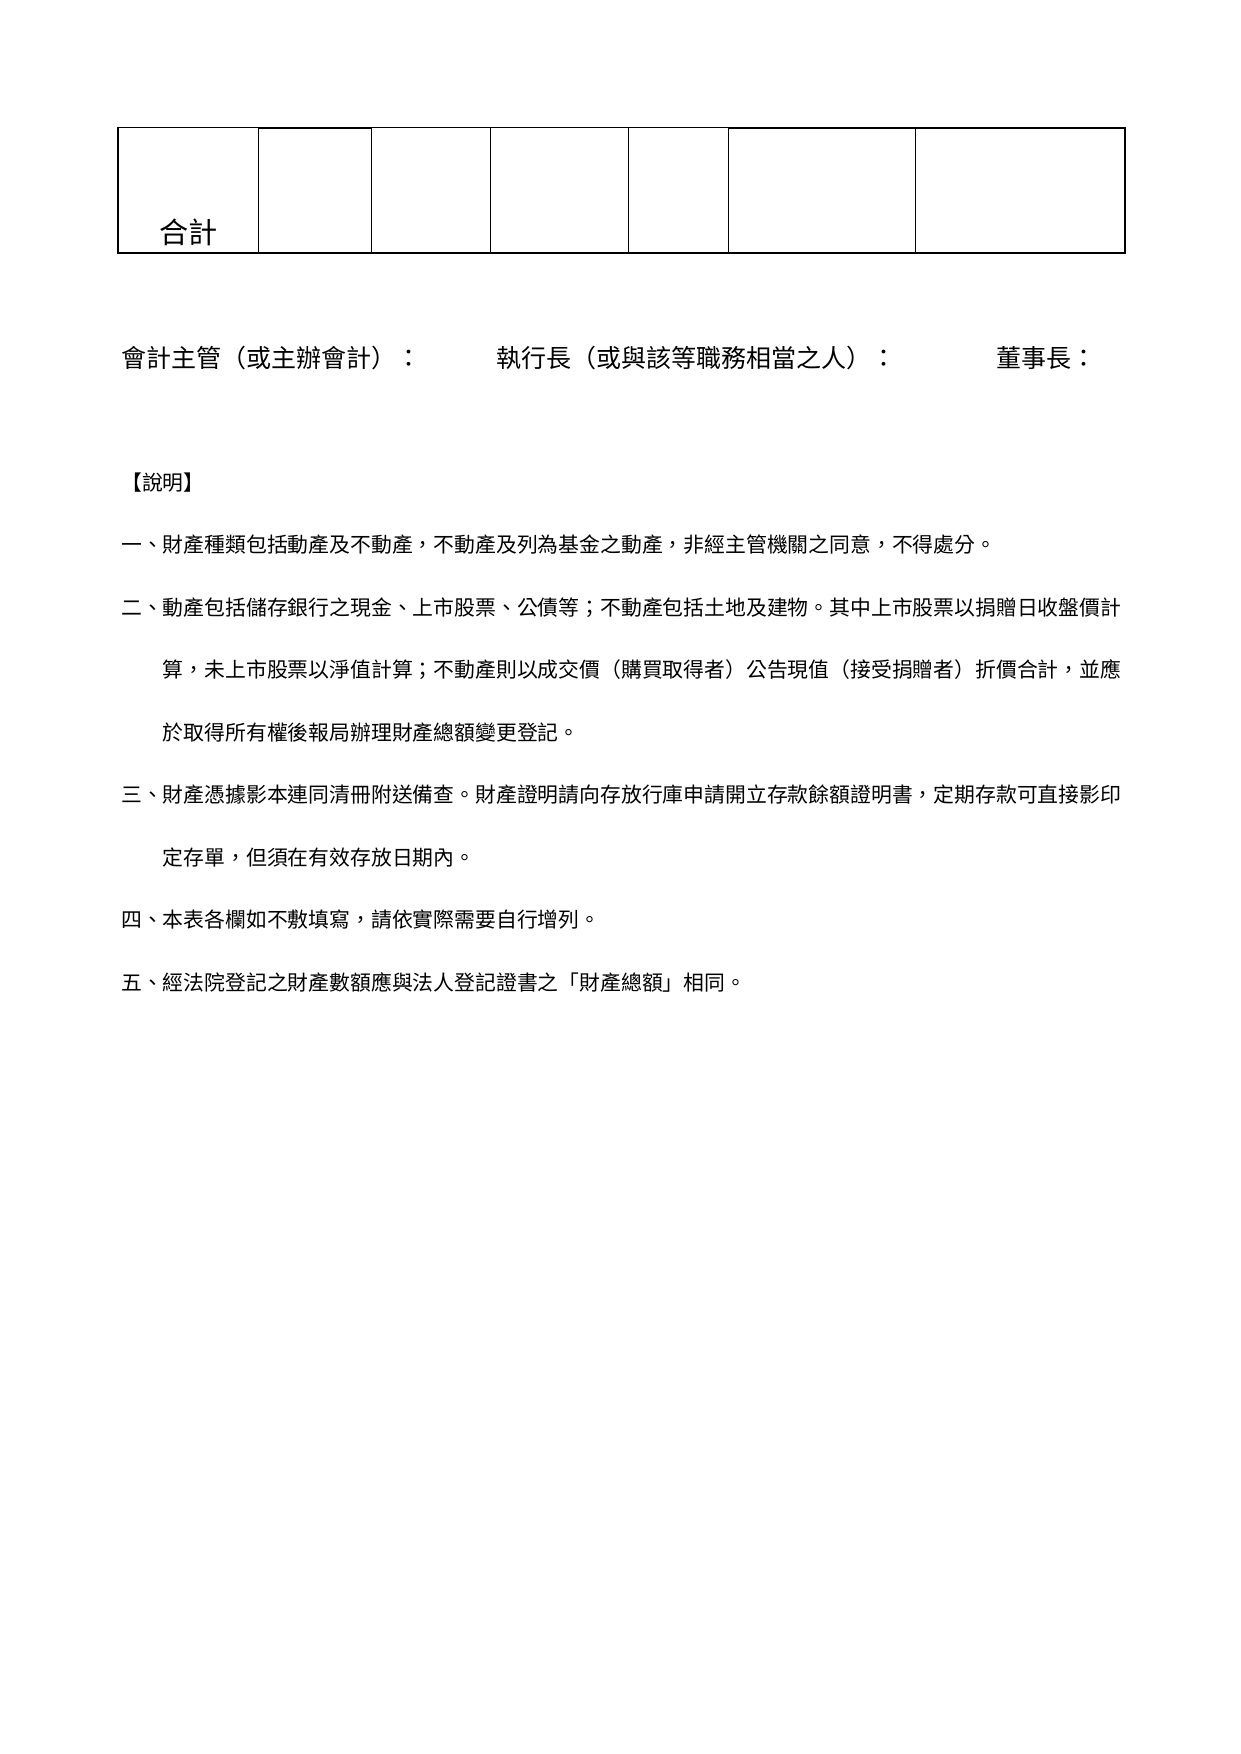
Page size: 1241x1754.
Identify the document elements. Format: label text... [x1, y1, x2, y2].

table_cell [372, 128, 490, 252]
table_cell 三、財產憑據影本連同清冊附送備查。財產證明請向存放行庫申請開立存款餘額證明書，定期存款可直接影印 定存單，但須在有效存放日期內。 [118, 752, 1125, 877]
table_cell [491, 128, 628, 252]
table_cell 四、本表各欄如不敷填寫，請依實際需要自行增列。 [118, 877, 1125, 939]
table_cell [729, 129, 915, 252]
table_cell [118, 377, 1125, 439]
table_cell [259, 129, 371, 252]
table_cell 二、動產包括儲存銀行之現金、上市股票、公債等；不動產包括土地及建物。其中上市股票以捐贈日收盤價計 算，未上市股票以淨值計算；不動產則以成交價（購買取得者）公告現值（接受捐贈者）折價合計，並應 於取得所有權後報局辦理財產總額變更登記。 [118, 565, 1125, 752]
table_cell 會計主管（或主辦會計）： 執行長（或與該等職務相當之人）： 董事長： [118, 254, 1125, 377]
table_cell 一、財產種類包括動產及不動產，不動產及列為基金之動產，非經主管機關之同意，不得處分。 [118, 502, 1125, 564]
table_cell [916, 129, 1124, 252]
table_cell 合計 [119, 128, 258, 252]
table_cell 五、經法院登記之財產數額應與法人登記證書之「財產總額」相同。 [118, 940, 1125, 1002]
table_cell [629, 128, 728, 252]
table_cell 【說明】 [118, 440, 1125, 502]
